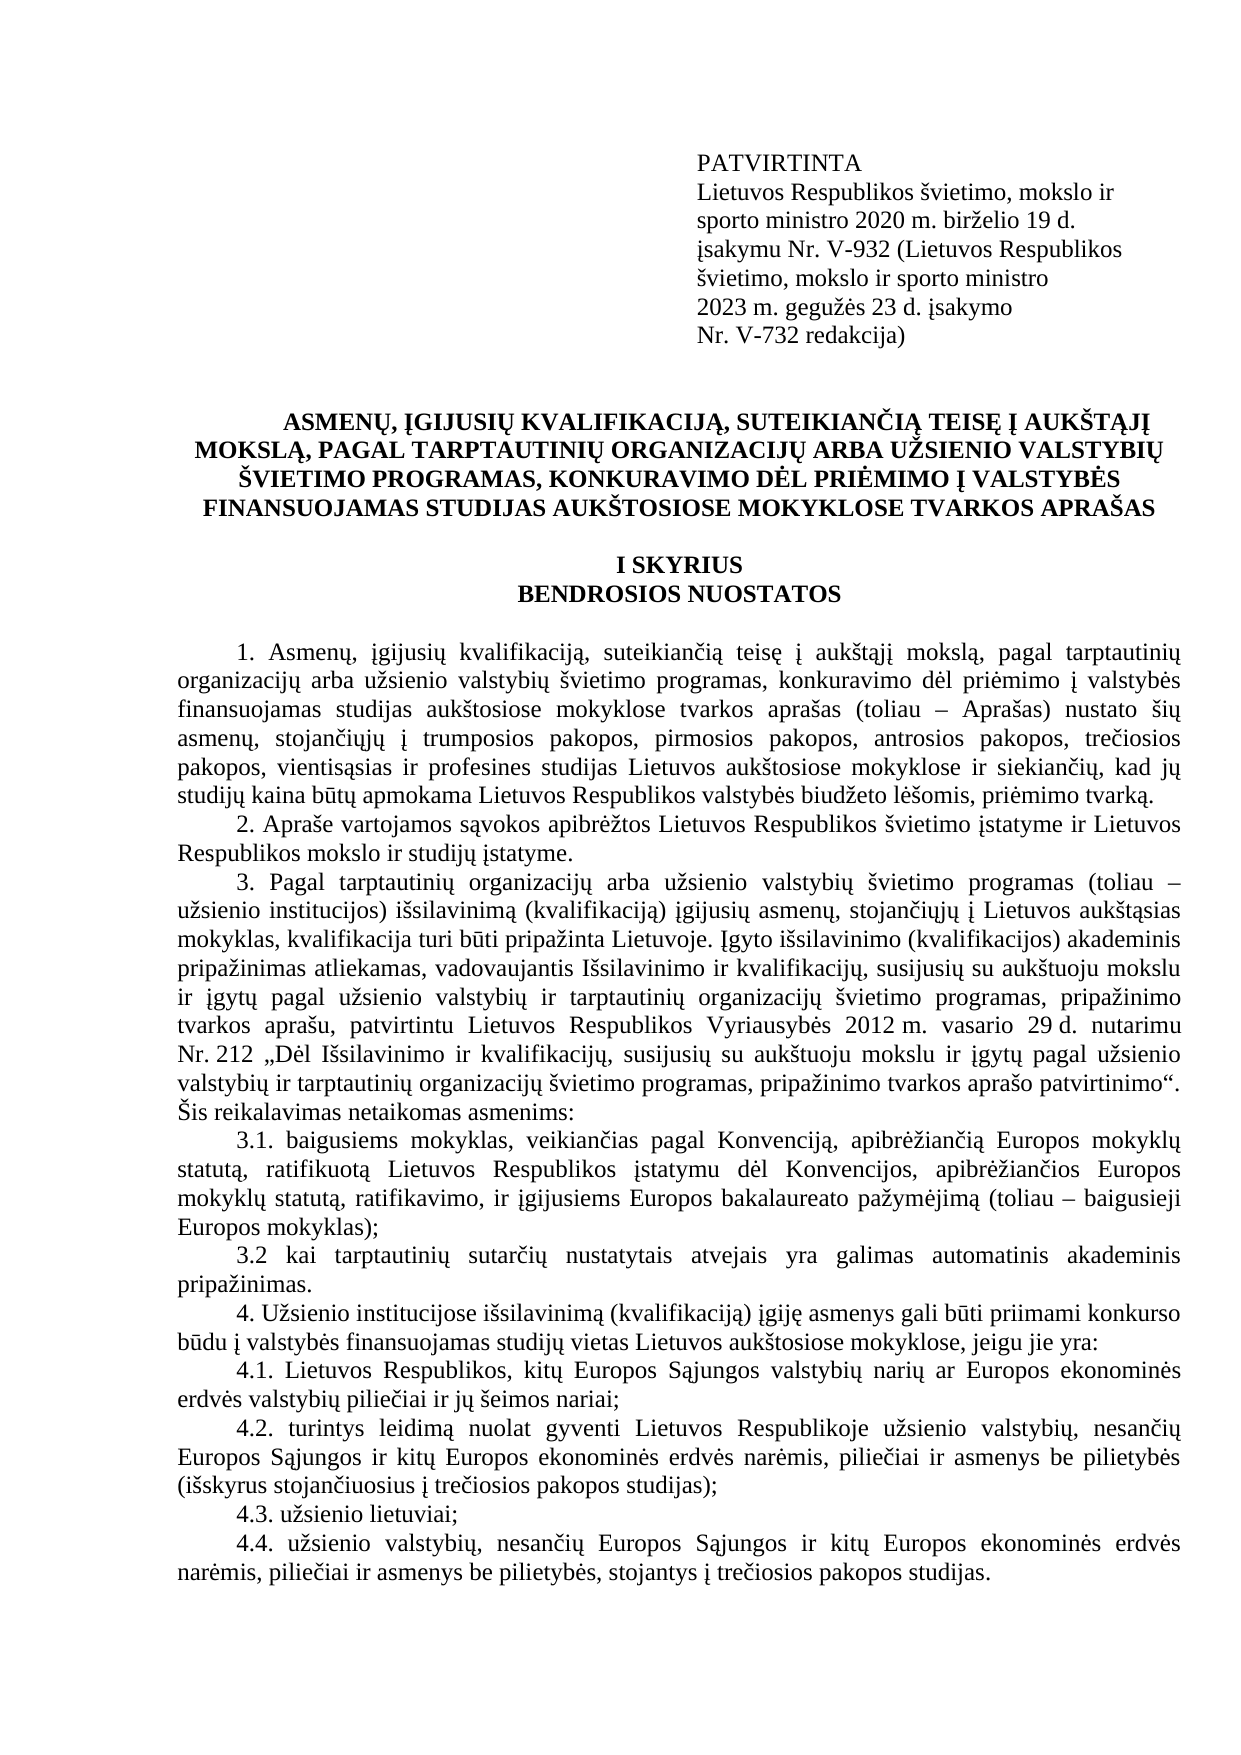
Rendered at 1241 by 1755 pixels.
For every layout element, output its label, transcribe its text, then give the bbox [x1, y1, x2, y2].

text Lietuvos Respublikos švietimo, mokslo ir [697, 177, 1182, 206]
text BENDROSIOS NUOSTATOS [177, 579, 1182, 608]
text 4.4. užsienio valstybių, nesančių Europos Sąjungos ir kitų Europos ekonominės erdvės narėmis, piliečiai ir asmenys be pilietybės, stojantys į trečiosios pakopos studijas. [177, 1528, 1182, 1586]
text 3. Pagal tarptautinių organizacijų arba užsienio valstybių švietimo programas (toliau – užsienio institucijos) išsilavinimą (kvalifikaciją) įgijusių asmenų, stojančiųjų į Lietuvos aukštąsias mokyklas, kvalifikacija turi būti pripažinta Lietuvoje. Įgyto išsilavinimo (kvalifikacijos) akademinis pripažinimas atliekamas, vadovaujantis Išsilavinimo ir kvalifikacijų, susijusių su aukštuoju mokslu ir įgytų pagal užsienio valstybių ir tarptautinių organizacijų švietimo programas, pripažinimo tvarkos aprašu, patvirtintu Lietuvos Respublikos Vyriausybės 2012 m. vasario 29 d. nutarimu Nr. 212 „Dėl Išsilavinimo ir kvalifikacijų, susijusių su aukštuoju mokslu ir įgytų pagal užsienio valstybių ir tarptautinių organizacijų švietimo programas, pripažinimo tvarkos aprašo patvirtinimo“. Šis reikalavimas netaikomas asmenims: [177, 867, 1182, 1126]
text 2023 m. gegužės 23 d. įsakymo [697, 292, 1182, 321]
text 3.1. baigusiems mokyklas, veikiančias pagal Konvenciją, apibrėžiančią Europos mokyklų statutą, ratifikuotą Lietuvos Respublikos įstatymu dėl Konvencijos, apibrėžiančios Europos mokyklų statutą, ratifikavimo, ir įgijusiems Europos bakalaureato pažymėjimą (toliau – baigusieji Europos mokyklas); [177, 1126, 1182, 1241]
text I skyrius [177, 551, 1182, 579]
text 4.1. Lietuvos Respublikos, kitų Europos Sąjungos valstybių narių ar Europos ekonominės erdvės valstybių piliečiai ir jų šeimos nariai; [177, 1356, 1182, 1413]
text 4.2. turintys leidimą nuolat gyventi Lietuvos Respublikoje užsienio valstybių, nesančių Europos Sąjungos ir kitų Europos ekonominės erdvės narėmis, piliečiai ir asmenys be pilietybės (išskyrus stojančiuosius į trečiosios pakopos studijas); [177, 1413, 1182, 1499]
text įsakymu Nr. V-932 (Lietuvos Respublikos [697, 234, 1182, 263]
text 2. Apraše vartojamos sąvokos apibrėžtos Lietuvos Respublikos švietimo įstatyme ir Lietuvos Respublikos mokslo ir studijų įstatyme. [177, 809, 1182, 867]
text 4.3. užsienio lietuviai; [177, 1499, 1182, 1528]
text 4. Užsienio institucijose išsilavinimą (kvalifikaciją) įgiję asmenys gali būti priimami konkurso būdu į valstybės finansuojamas studijų vietas Lietuvos aukštosiose mokyklose, jeigu jie yra: [177, 1298, 1182, 1356]
text Nr. V-732 redakcija) [697, 321, 1182, 349]
text 1. Asmenų, įgijusių kvalifikaciją, suteikiančią teisę į aukštąjį mokslą, pagal tarptautinių organizacijų arba užsienio valstybių švietimo programas, konkuravimo dėl priėmimo į valstybės finansuojamas studijas aukštosiose mokyklose tvarkos aprašas (toliau – Aprašas) nustato šių asmenų, stojančiųjų į trumposios pakopos, pirmosios pakopos, antrosios pakopos, trečiosios pakopos, vientisąsias ir profesines studijas Lietuvos aukštosiose mokyklose ir siekiančių, kad jų studijų kaina būtų apmokama Lietuvos Respublikos valstybės biudžeto lėšomis, priėmimo tvarką. [177, 637, 1182, 809]
text švietimo, mokslo ir sporto ministro [697, 263, 1182, 292]
text PATVIRTINTA [697, 148, 1182, 177]
text ASMENŲ, ĮGIJUSIŲ KVALIFIKACIJĄ, SUTEIKIANČIĄ TEISĘ Į AUKŠTĄJĮ MOKSLĄ, PAGAL TARPTAUTINIŲ ORGANIZACIJŲ ARBA UŽSIENIO VALSTYBIŲ ŠVIETIMO PROGRAMAS, KONKURAVIMO DĖL PRIĖMIMO Į VALSTYBĖS FINANSUOJAMAS STUDIJAS AUKŠTOSIOSE MOKYKLOSE TVARKOS APRAŠAS [177, 407, 1182, 522]
text sporto ministro 2020 m. birželio 19 d. [697, 206, 1182, 234]
text 3.2 kai tarptautinių sutarčių nustatytais atvejais yra galimas automatinis akademinis pripažinimas. [177, 1241, 1182, 1298]
